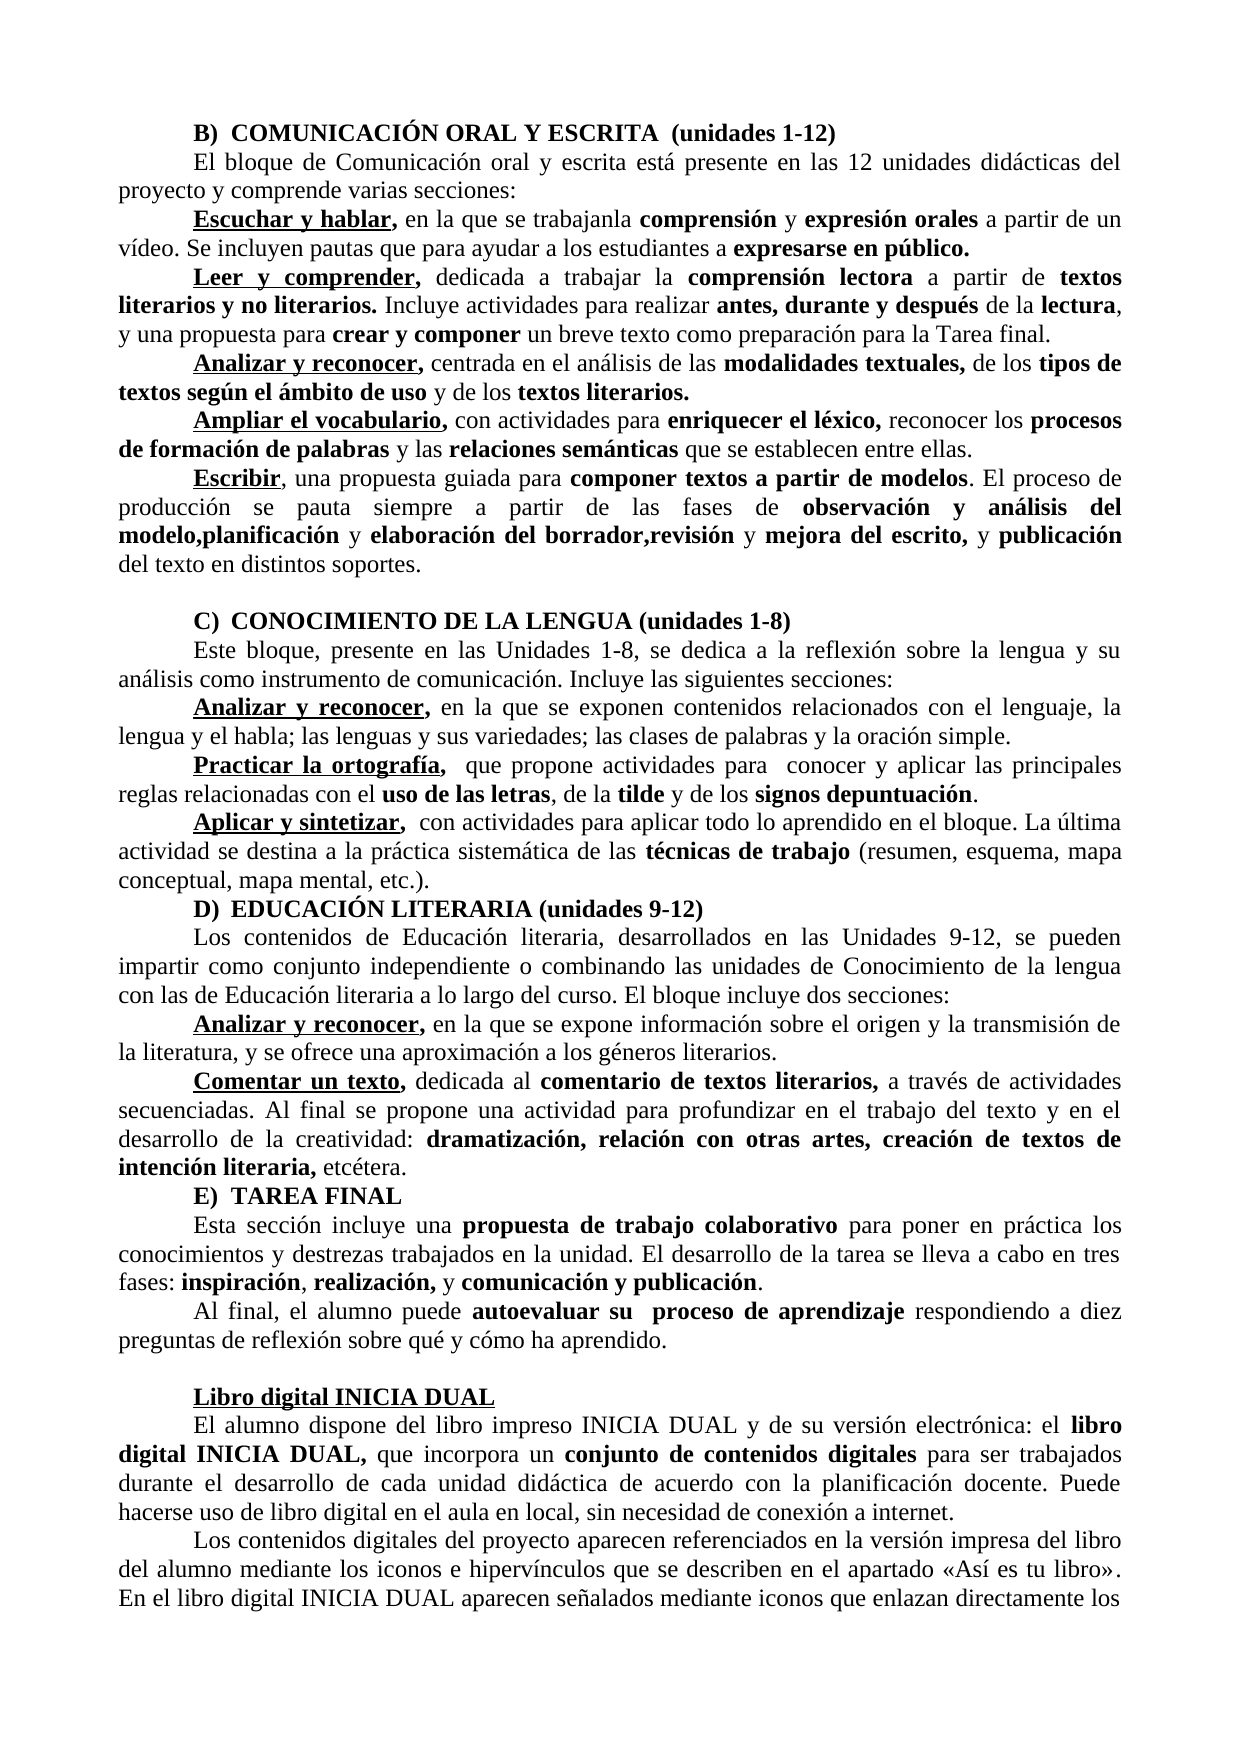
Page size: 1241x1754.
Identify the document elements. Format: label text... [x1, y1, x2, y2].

text Ampliar el vocabulario, con actividades para enriquecer el léxico, reconocer los procesos de formación de palabras y las relaciones semánticas que se establecen entre ellas. [118, 406, 1122, 463]
text Analizar y reconocer, centrada en el análisis de las modalidades textuales, de los tipos de textos según el ámbito de uso y de los textos literarios. [118, 348, 1122, 406]
text C) CONOCIMIENTO DE LA LENGUA (unidades 1-8) [193, 606, 1122, 635]
text El alumno dispone del libro impreso INICIA DUAL y de su versión electrónica: el libro digital INICIA DUAL, que incorpora un conjunto de contenidos digitales para ser trabajados durante el desarrollo de cada unidad didáctica de acuerdo con la planificación docente. Puede hacerse uso de libro digital en el aula en local, sin necesidad de conexión a internet. [118, 1410, 1122, 1525]
text Los contenidos digitales del proyecto aparecen referenciados en la versión impresa del libro del alumno mediante los iconos e hipervínculos que se describen en el apartado «Así es tu libro». En el libro digital INICIA DUAL aparecen señalados mediante iconos que enlazan directamente los [118, 1525, 1122, 1612]
text B) COMUNICACIÓN ORAL Y ESCRITA (unidades 1-12) [193, 118, 1122, 147]
text Al final, el alumno puede autoevaluar su proceso de aprendizaje respondiendo a diez preguntas de reflexión sobre qué y cómo ha aprendido. [118, 1296, 1122, 1354]
text Leer y comprender, dedicada a trabajar la comprensión lectora a partir de textos literarios y no literarios. Incluye actividades para realizar antes, durante y después de la lectura, y una propuesta para crear y componer un breve texto como preparación para la Tarea final. [118, 262, 1122, 348]
text Los contenidos de Educación literaria, desarrollados en las Unidades 9-12, se pueden impartir como conjunto independiente o combinando las unidades de Conocimiento de la lengua con las de Educación literaria a lo largo del curso. El bloque incluye dos secciones: [118, 922, 1122, 1009]
text El bloque de Comunicación oral y escrita está presente en las 12 unidades didácticas del proyecto y comprende varias secciones: [118, 147, 1122, 204]
text Escuchar y hablar, en la que se trabajanla comprensión y expresión orales a partir de un vídeo. Se incluyen pautas que para ayudar a los estudiantes a expresarse en público. [118, 204, 1122, 262]
text Comentar un texto, dedicada al comentario de textos literarios, a través de actividades secuenciadas. Al final se propone una actividad para profundizar en el trabajo del texto y en el desarrollo de la creatividad: dramatización, relación con otras artes, creación de textos de intención literaria, etcétera. [118, 1066, 1122, 1181]
text Escribir, una propuesta guiada para componer textos a partir de modelos. El proceso de producción se pauta siempre a partir de las fases de observación y análisis del modelo,planificación y elaboración del borrador,revisión y mejora del escrito, y publicación del texto en distintos soportes. [118, 463, 1122, 578]
text Libro digital INICIA DUAL [118, 1382, 1122, 1410]
text Esta sección incluye una propuesta de trabajo colaborativo para poner en práctica los conocimientos y destrezas trabajados en la unidad. El desarrollo de la tarea se lleva a cabo en tres fases: inspiración, realización, y comunicación y publicación. [118, 1210, 1122, 1296]
text Analizar y reconocer, en la que se expone información sobre el origen y la transmisión de la literatura, y se ofrece una aproximación a los géneros literarios. [118, 1009, 1122, 1066]
text E) TAREA FINAL [193, 1181, 1122, 1210]
text Analizar y reconocer, en la que se exponen contenidos relacionados con el lenguaje, la lengua y el habla; las lenguas y sus variedades; las clases de palabras y la oración simple. [118, 692, 1122, 750]
text D) EDUCACIÓN LITERARIA (unidades 9-12) [193, 894, 1122, 922]
text Aplicar y sintetizar, con actividades para aplicar todo lo aprendido en el bloque. La última actividad se destina a la práctica sistemática de las técnicas de trabajo (resumen, esquema, mapa conceptual, mapa mental, etc.). [118, 807, 1122, 894]
text Practicar la ortografía, que propone actividades para conocer y aplicar las principales reglas relacionadas con el uso de las letras, de la tilde y de los signos depuntuación. [118, 750, 1122, 807]
text Este bloque, presente en las Unidades 1-8, se dedica a la reflexión sobre la lengua y su análisis como instrumento de comunicación. Incluye las siguientes secciones: [118, 635, 1122, 692]
